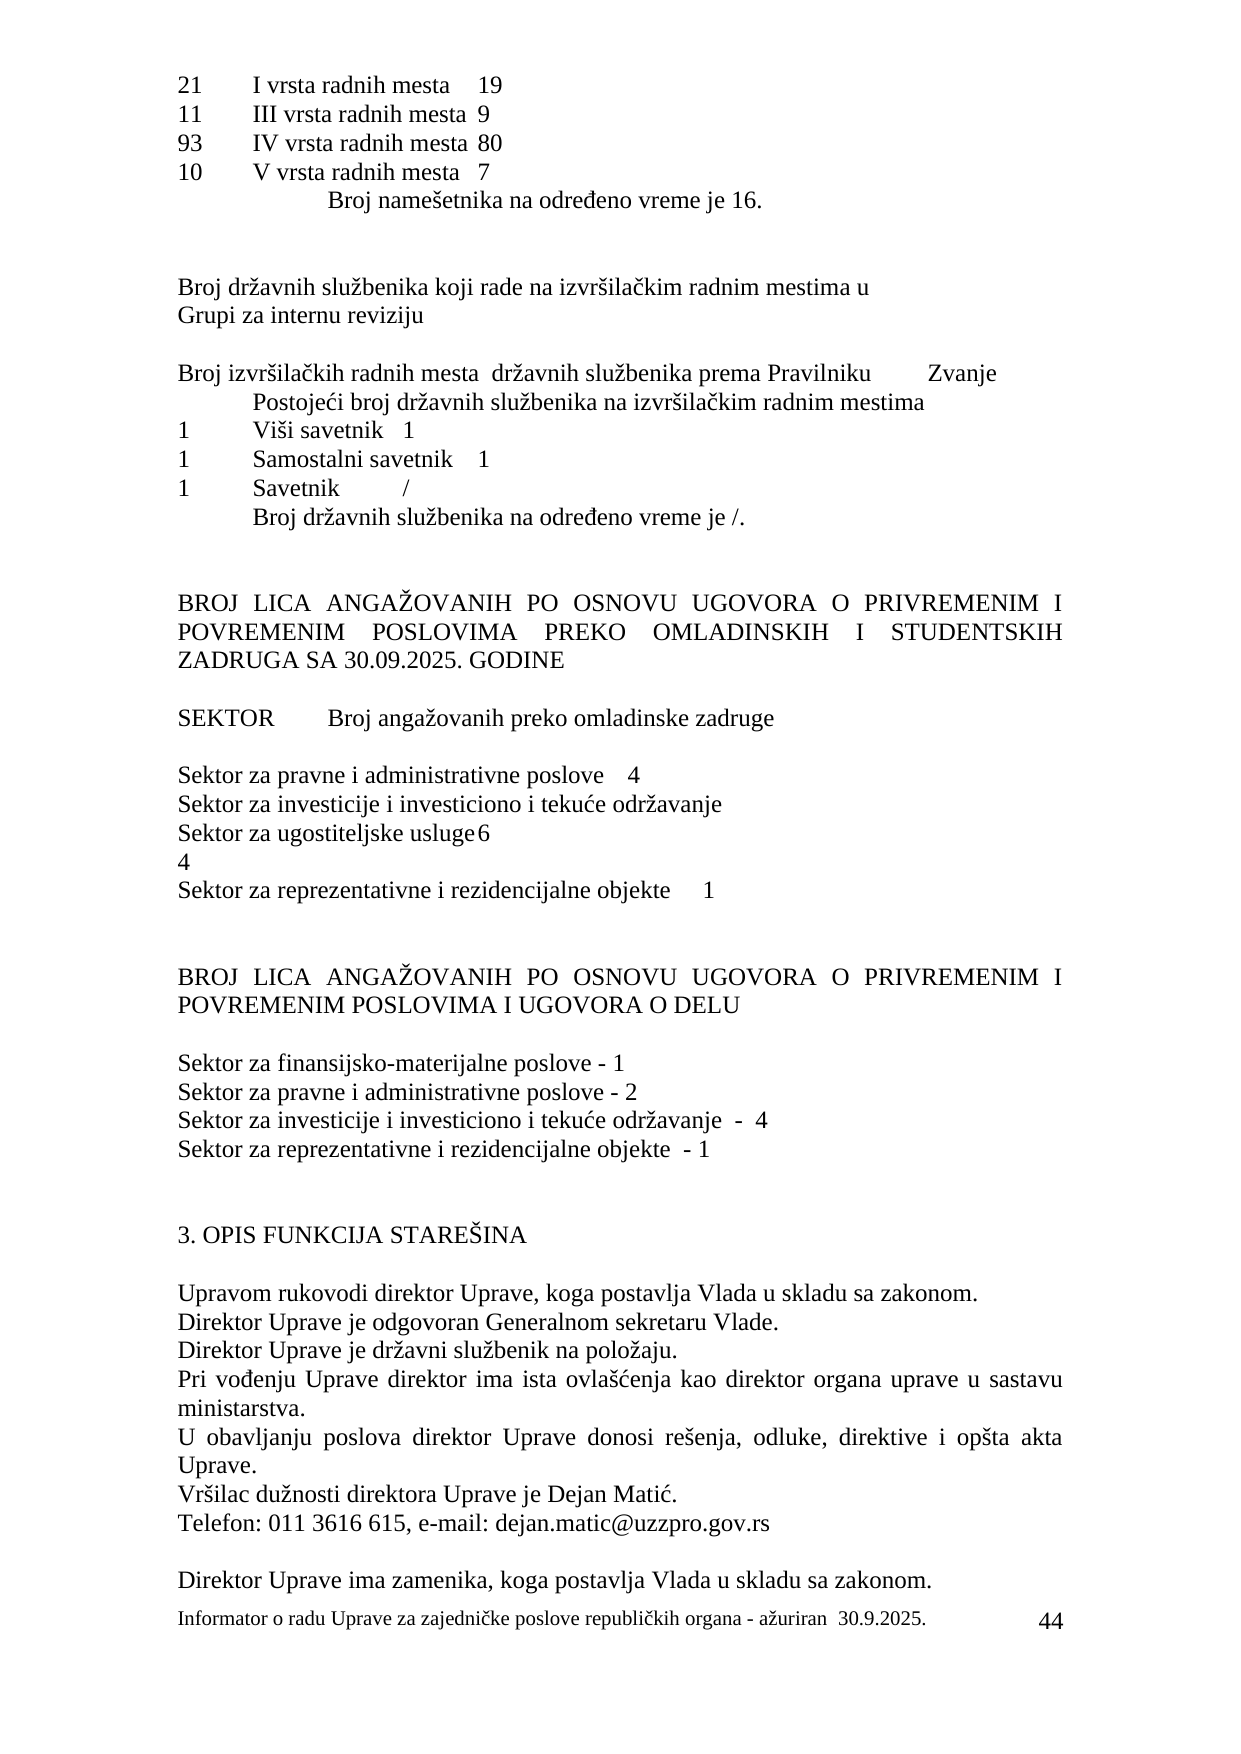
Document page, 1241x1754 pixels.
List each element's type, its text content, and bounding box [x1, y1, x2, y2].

subtitle 10 V vrsta radnih mesta 7 [177, 157, 1063, 185]
subtitle Direktor Uprave je odgovoran Generalnom sekretaru Vlade. [177, 1307, 1063, 1335]
subtitle 1 Samostalni savetnik 1 [177, 444, 1063, 473]
subtitle Broj državnih službenika na određeno vreme je /. [177, 502, 1063, 530]
subtitle Sektor za investicije i investiciono i tekuće održavanje - 4 [177, 1105, 1063, 1134]
subtitle Grupi za internu reviziju [177, 300, 1063, 329]
subtitle BROJ LICA ANGAŽOVANIH PO OSNOVU UGOVORA O PRIVREMENIM I POVREMENIM POSLOVIMA I UGOVORA O DELU [177, 962, 1063, 1019]
subtitle Broj državnih službenika koji rade na izvršilačkim radnim mestima u [177, 272, 1063, 300]
subtitle Sektor za ugostiteljske usluge 6 [177, 818, 1063, 847]
subtitle Direktor Uprave je državni službenik na položaju. [177, 1335, 1063, 1364]
subtitle Broj izvršilačkih radnih mesta državnih službenika prema Pravilniku Zvanje Postojeći broj državnih službenika na izvršilačkim radnim mestima [177, 358, 1063, 415]
subtitle SEKTOR Broj angažovanih preko omladinske zadruge [177, 703, 1063, 732]
subtitle U obavljanju poslova direktor Uprave donosi rešenja, odluke, direktive i opšta akta Uprave. [177, 1422, 1063, 1479]
subtitle Sektor za investicije i investiciono i tekuće održavanje [177, 789, 1063, 818]
subtitle 21 I vrsta radnih mesta 19 [177, 70, 1063, 99]
subtitle Sektor za reprezentativne i rezidencijalne objekte 1 [177, 875, 1063, 904]
subtitle Telefon: 011 3616 615, e-mail: dejan.matic@uzzpro.gov.rs [177, 1508, 1063, 1537]
subtitle 11 III vrsta radnih mesta 9 [177, 99, 1063, 128]
subtitle Broj namešetnika na određeno vreme je 16. [177, 185, 1063, 214]
subtitle 1 Savetnik / [177, 473, 1063, 502]
subtitle 3. OPIS FUNKCIJA STAREŠINA [177, 1220, 1063, 1249]
subtitle 4 [177, 847, 1063, 875]
subtitle Sektor za pravne i administrativne poslove 4 [177, 760, 1063, 789]
subtitle Vršilac dužnosti direktora Uprave je Dejan Matić. [177, 1479, 1063, 1508]
subtitle Direktor Uprave ima zamenika, koga postavlja Vlada u skladu sa zakonom. [177, 1565, 1063, 1594]
subtitle 93 IV vrsta radnih mesta 80 [177, 128, 1063, 157]
subtitle Pri vođenju Uprave direktor ima ista ovlašćenja kao direktor organa uprave u sastavu ministarstva. [177, 1364, 1063, 1422]
subtitle 1 Viši savetnik 1 [177, 415, 1063, 444]
subtitle Sektor za finansijsko-materijalne poslove - 1 [177, 1048, 1063, 1077]
subtitle BROJ LICA ANGAŽOVANIH PO OSNOVU UGOVORA O PRIVREMENIM I POVREMENIM POSLOVIMA PREKO OMLADINSKIH I STUDENTSKIH ZADRUGA SA 30.09.2025. GODINE [177, 588, 1063, 674]
subtitle Sektor za reprezentativne i rezidencijalne objekte - 1 [177, 1134, 1063, 1163]
subtitle Upravom rukovodi direktor Uprave, koga postavlja Vlada u skladu sa zakonom. [177, 1278, 1063, 1307]
subtitle Sektor za pravne i administrativne poslove - 2 [177, 1077, 1063, 1105]
